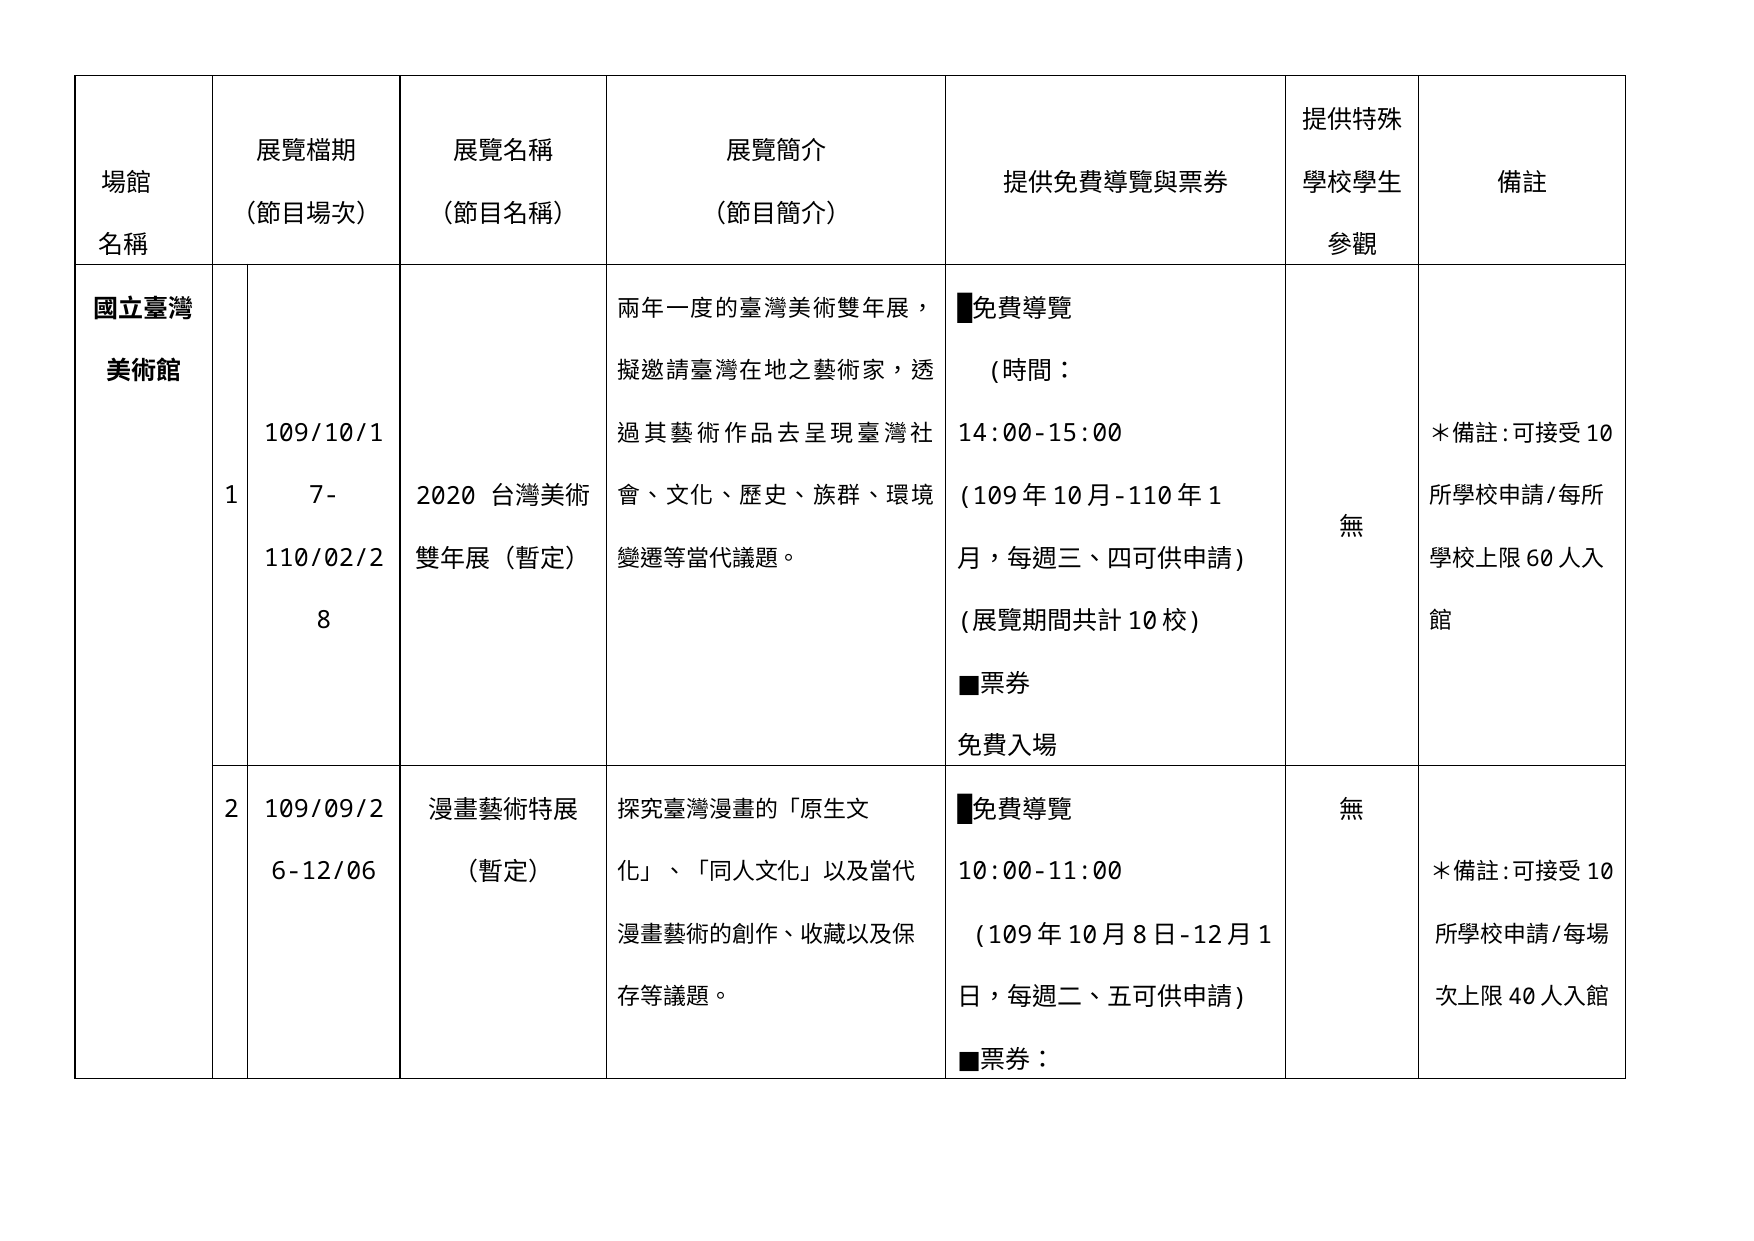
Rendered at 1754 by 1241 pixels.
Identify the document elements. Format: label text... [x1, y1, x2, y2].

table_cell 漫畫藝術特展 （暫定） [401, 766, 606, 1078]
table_cell ＊備註:可接受10所學校申請/每所學校上限60人入館 [1419, 265, 1625, 764]
table_cell 國立臺灣美術館 [76, 265, 212, 1078]
table_cell 109/10/17-110/02/28 [248, 265, 399, 764]
table_cell 無 [1286, 766, 1418, 1078]
table_header 提供特殊學校學生參觀 [1286, 76, 1418, 263]
table_header 備註 [1419, 76, 1625, 263]
table_cell █免費導覽 10:00-11:00 (109年10月8日-12月1日，每週二、五可供申請) ■票券： [946, 766, 1285, 1078]
table_cell █免費導覽 (時間： 14:00-15:00 (109年10月-110年1月，每週三、四可供申請) (展覽期間共計10校) ■票券 免費入場 [946, 265, 1285, 764]
table_cell 2 [213, 766, 247, 1078]
table_cell 109/09/26-12/06 [248, 766, 399, 1078]
table_cell 兩年一度的臺灣美術雙年展，擬邀請臺灣在地之藝術家，透過其藝術作品去呈現臺灣社會、文化、歷史、族群、環境變遷等當代議題。 [607, 265, 945, 764]
table_cell 探究臺灣漫畫的「原生文化」、「同人文化」以及當代漫畫藝術的創作、收藏以及保存等議題。 [607, 766, 945, 1078]
table_cell 1 [213, 265, 247, 764]
table_header 提供免費導覽與票券 [946, 76, 1285, 263]
table_header 展覽檔期 （節目場次） [213, 76, 399, 263]
table_cell 無 [1286, 265, 1418, 764]
table_cell 2020 台灣美術雙年展（暫定） [401, 265, 606, 764]
table_header 展覽簡介 （節目簡介） [607, 76, 945, 263]
table_header 展覽名稱 （節目名稱） [401, 76, 606, 263]
table_cell ＊備註:可接受10所學校申請/每場次上限40人入館 [1419, 766, 1625, 1078]
table_header 場館 名稱 [76, 76, 212, 263]
